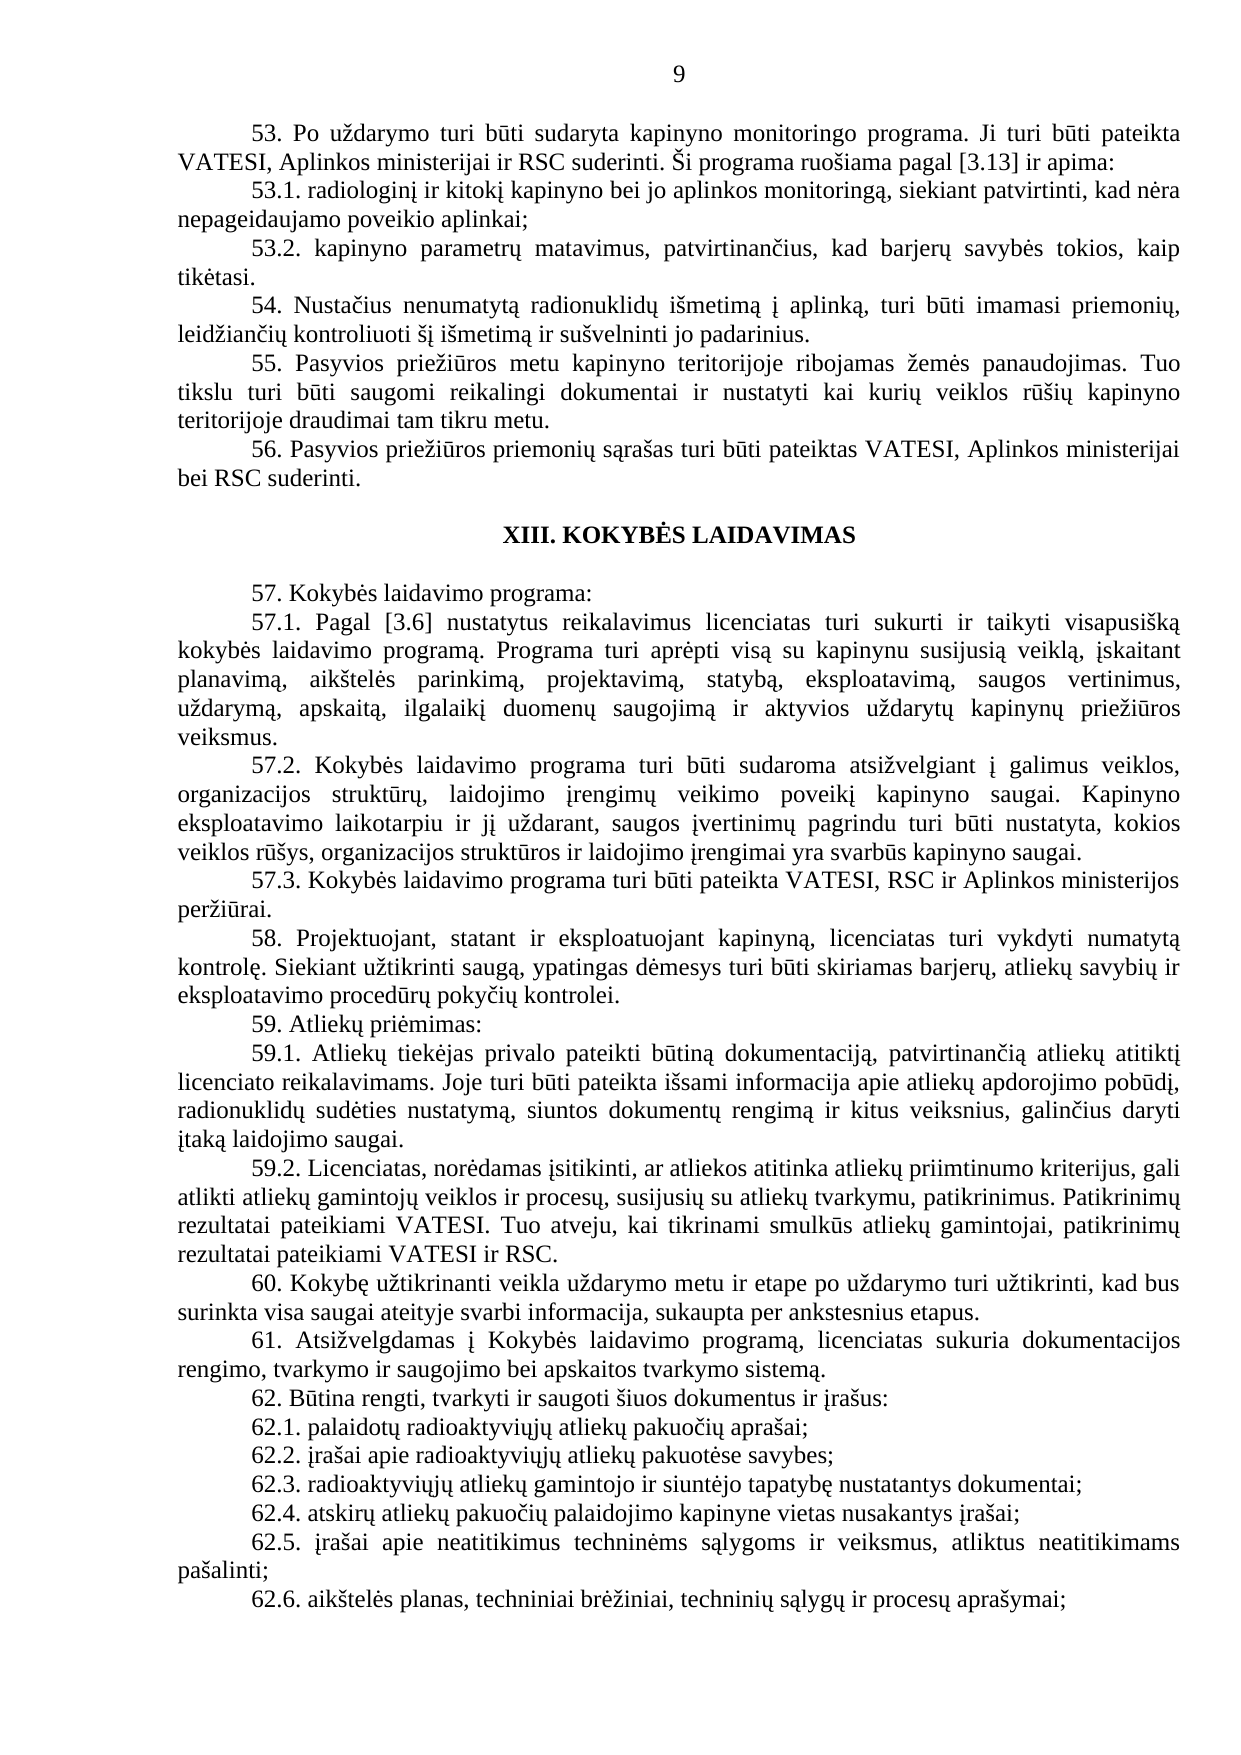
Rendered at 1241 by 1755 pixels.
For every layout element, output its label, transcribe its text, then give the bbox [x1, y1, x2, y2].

text 57. Kokybės laidavimo programa: [177, 578, 1181, 607]
text 62.4. atskirų atliekų pakuočių palaidojimo kapinyne vietas nusakantys įrašai; [177, 1498, 1181, 1527]
text 62. Būtina rengti, tvarkyti ir saugoti šiuos dokumentus ir įrašus: [177, 1383, 1181, 1412]
text 62.3. radioaktyviųjų atliekų gamintojo ir siuntėjo tapatybę nustatantys dokumentai; [177, 1469, 1181, 1498]
text 57.3. Kokybės laidavimo programa turi būti pateikta VATESI, RSC ir Aplinkos ministerijos peržiūrai. [177, 866, 1181, 923]
text 59.1. Atliekų tiekėjas privalo pateikti būtiną dokumentaciją, patvirtinančią atliekų atitiktį licenciato reikalavimams. Joje turi būti pateikta išsami informacija apie atliekų apdorojimo pobūdį, radionuklidų sudėties nustatymą, siuntos dokumentų rengimą ir kitus veiksnius, galinčius daryti įtaką laidojimo saugai. [177, 1038, 1181, 1153]
text 55. Pasyvios priežiūros metu kapinyno teritorijoje ribojamas žemės panaudojimas. Tuo tikslu turi būti saugomi reikalingi dokumentai ir nustatyti kai kurių veiklos rūšių kapinyno teritorijoje draudimai tam tikru metu. [177, 348, 1181, 434]
text 57.1. Pagal [3.6] nustatytus reikalavimus licenciatas turi sukurti ir taikyti visapusišką kokybės laidavimo programą. Programa turi aprėpti visą su kapinynu susijusią veiklą, įskaitant planavimą, aikštelės parinkimą, projektavimą, statybą, eksploatavimą, saugos vertinimus, uždarymą, apskaitą, ilgalaikį duomenų saugojimą ir aktyvios uždarytų kapinynų priežiūros veiksmus. [177, 607, 1181, 751]
text 53. Po uždarymo turi būti sudaryta kapinyno monitoringo programa. Ji turi būti pateikta VATESI, Aplinkos ministerijai ir RSC suderinti. Ši programa ruošiama pagal [3.13] ir apima: [177, 118, 1181, 176]
text 61. Atsižvelgdamas į Kokybės laidavimo programą, licenciatas sukuria dokumentacijos rengimo, tvarkymo ir saugojimo bei apskaitos tvarkymo sistemą. [177, 1326, 1181, 1383]
text 62.6. aikštelės planas, techniniai brėžiniai, techninių sąlygų ir procesų aprašymai; [177, 1584, 1181, 1613]
text 53.1. radiologinį ir kitokį kapinyno bei jo aplinkos monitoringą, siekiant patvirtinti, kad nėra nepageidaujamo poveikio aplinkai; [177, 176, 1181, 233]
text 56. Pasyvios priežiūros priemonių sąrašas turi būti pateiktas VATESI, Aplinkos ministerijai bei RSC suderinti. [177, 434, 1181, 492]
text 59. Atliekų priėmimas: [177, 1009, 1181, 1038]
text 57.2. Kokybės laidavimo programa turi būti sudaroma atsižvelgiant į galimus veiklos, organizacijos struktūrų, laidojimo įrengimų veikimo poveikį kapinyno saugai. Kapinyno eksploatavimo laikotarpiu ir jį uždarant, saugos įvertinimų pagrindu turi būti nustatyta, kokios veiklos rūšys, organizacijos struktūros ir laidojimo įrengimai yra svarbūs kapinyno saugai. [177, 751, 1181, 866]
text 62.5. įrašai apie neatitikimus techninėms sąlygoms ir veiksmus, atliktus neatitikimams pašalinti; [177, 1527, 1181, 1584]
text 62.2. įrašai apie radioaktyviųjų atliekų pakuotėse savybes; [177, 1441, 1181, 1469]
text 58. Projektuojant, statant ir eksploatuojant kapinyną, licenciatas turi vykdyti numatytą kontrolę. Siekiant užtikrinti saugą, ypatingas dėmesys turi būti skiriamas barjerų, atliekų savybių ir eksploatavimo procedūrų pokyčių kontrolei. [177, 923, 1181, 1009]
text XIII. Kokybės laidavimas [177, 521, 1181, 549]
text 60. Kokybę užtikrinanti veikla uždarymo metu ir etape po uždarymo turi užtikrinti, kad bus surinkta visa saugai ateityje svarbi informacija, sukaupta per ankstesnius etapus. [177, 1268, 1181, 1326]
text 54. Nustačius nenumatytą radionuklidų išmetimą į aplinką, turi būti imamasi priemonių, leidžiančių kontroliuoti šį išmetimą ir sušvelninti jo padarinius. [177, 291, 1181, 348]
text 62.1. palaidotų radioaktyviųjų atliekų pakuočių aprašai; [177, 1412, 1181, 1441]
text 53.2. kapinyno parametrų matavimus, patvirtinančius, kad barjerų savybės tokios, kaip tikėtasi. [177, 233, 1181, 291]
text 59.2. Licenciatas, norėdamas įsitikinti, ar atliekos atitinka atliekų priimtinumo kriterijus, gali atlikti atliekų gamintojų veiklos ir procesų, susijusių su atliekų tvarkymu, patikrinimus. Patikrinimų rezultatai pateikiami VATESI. Tuo atveju, kai tikrinami smulkūs atliekų gamintojai, patikrinimų rezultatai pateikiami VATESI ir RSC. [177, 1153, 1181, 1268]
